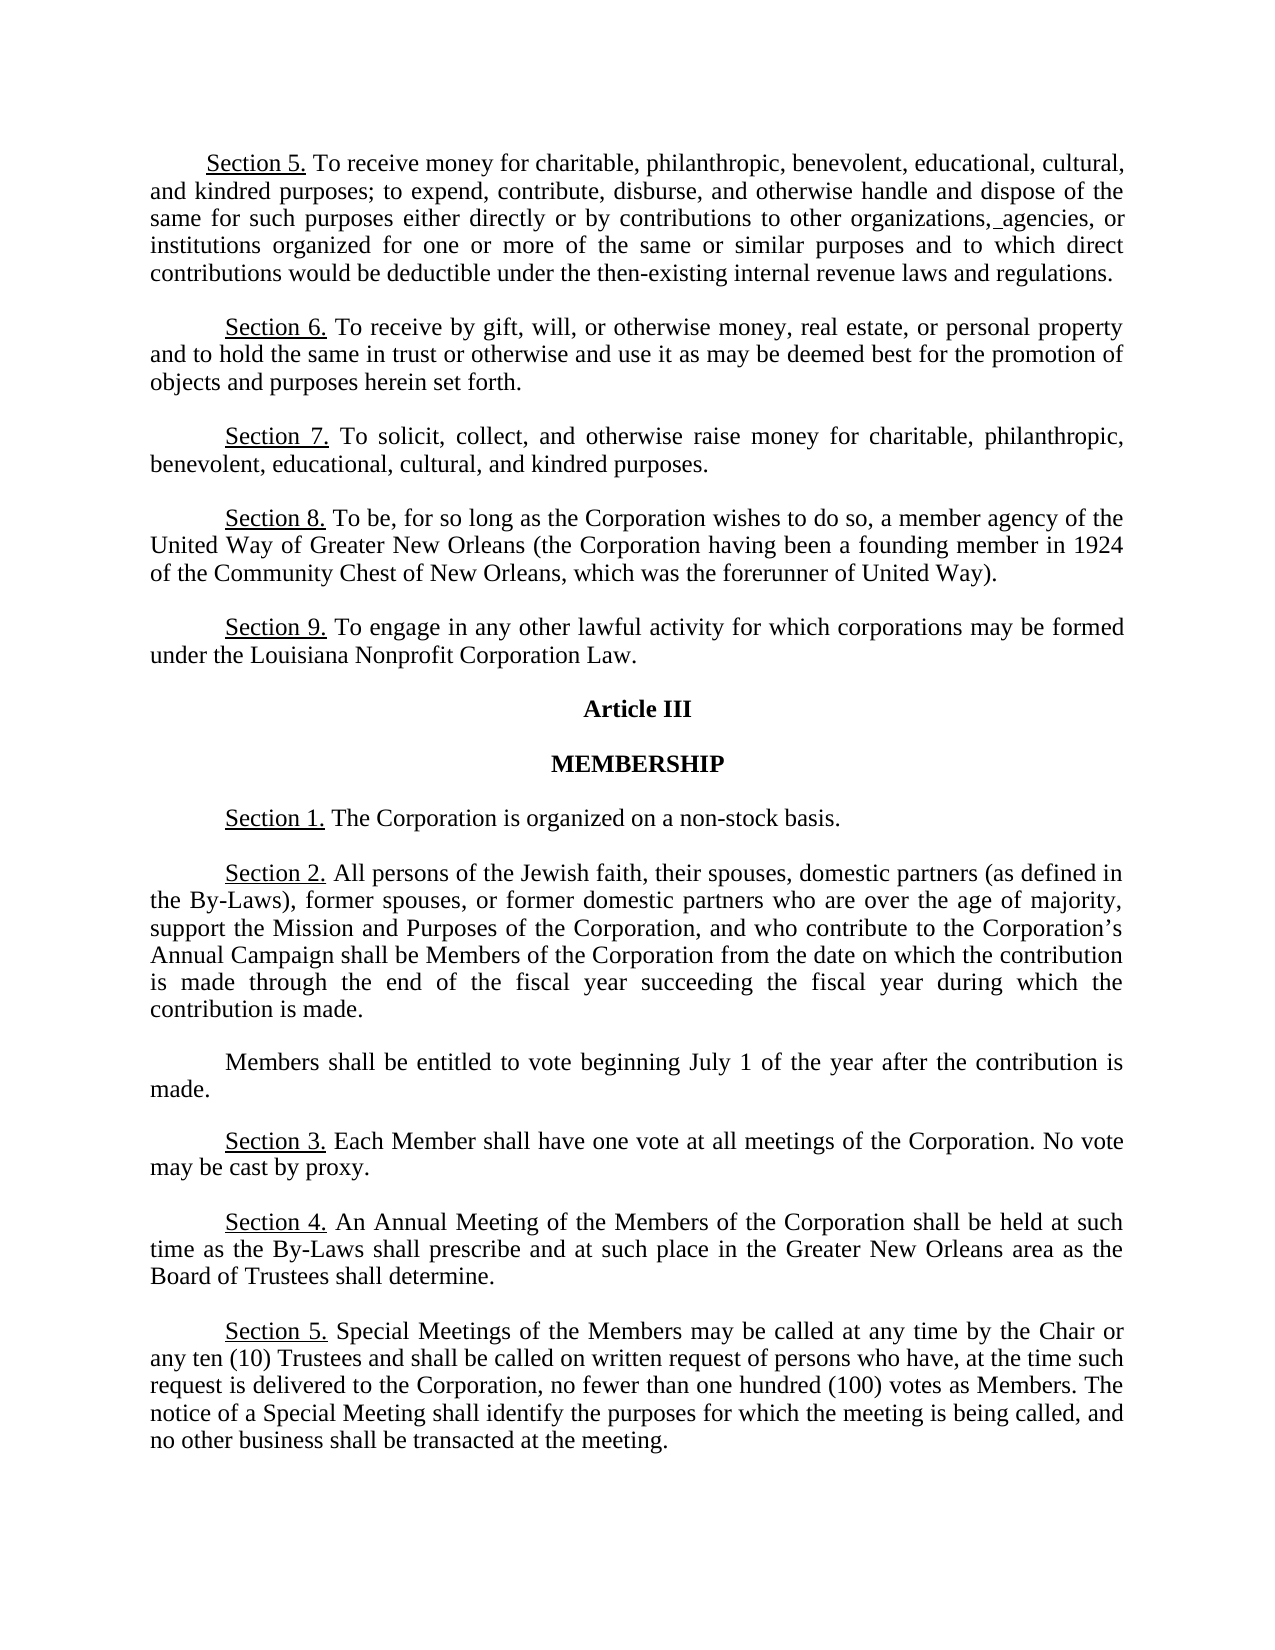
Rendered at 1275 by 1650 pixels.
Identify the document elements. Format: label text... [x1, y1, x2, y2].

text Section 5. To receive money for charitable, philanthropic, benevolent, educational, cultural, and kindred purposes; to expend, contribute, disburse, and otherwise handle and dispose of the same for such purposes either directly or by contributions to other organizations, agencies, or institutions organized for one or more of the same or similar purposes and to which direct contributions would be deductible under the then-existing internal revenue laws and regulations. [150, 150, 1125, 286]
text Article III [150, 696, 1125, 723]
text Section 1. The Corporation is organized on a non-stock basis. [150, 805, 1125, 832]
text Members shall be entitled to vote beginning July 1 of the year after the contribution is made. [150, 1050, 1125, 1102]
text Section 6. To receive by gift, will, or otherwise money, real estate, or personal property and to hold the same in trust or otherwise and use it as may be deemed best for the promotion of objects and purposes herein set forth. [150, 314, 1125, 396]
text Section 3. Each Member shall have one vote at all meetings of the Corporation. No vote may be cast by proxy. [150, 1129, 1125, 1181]
text MEMBERSHIP [150, 750, 1125, 778]
text Section 2. All persons of the Jewish faith, their spouses, domestic partners (as defined in the By-Laws), former spouses, or former domestic partners who are over the age of majority, support the Mission and Purposes of the Corporation, and who contribute to the Corporation’s Annual Campaign shall be Members of the Corporation from the date on which the contribution is made through the end of the fiscal year succeeding the fiscal year during which the contribution is made. [150, 859, 1125, 1023]
text Section 9. To engage in any other lawful activity for which corporations may be formed under the Louisiana Nonprofit Corporation Law. [150, 614, 1125, 668]
text Section 7. To solicit, collect, and otherwise raise money for charitable, philanthropic, benevolent, educational, cultural, and kindred purposes. [150, 423, 1125, 477]
text Section 4. An Annual Meeting of the Members of the Corporation shall be held at such time as the By-Laws shall prescribe and at such place in the Greater New Orleans area as the Board of Trustees shall determine. [150, 1208, 1125, 1290]
text Section 8. To be, for so long as the Corporation wishes to do so, a member agency of the United Way of Greater New Orleans (the Corporation having been a founding member in 1924 of the Community Chest of New Orleans, which was the forerunner of United Way). [150, 505, 1125, 587]
text Section 5. Special Meetings of the Members may be called at any time by the Chair or any ten (10) Trustees and shall be called on written request of persons who have, at the time such request is delivered to the Corporation, no fewer than one hundred (100) votes as Members. The notice of a Special Meeting shall identify the purposes for which the meeting is being called, and no other business shall be transacted at the meeting. [150, 1318, 1125, 1454]
